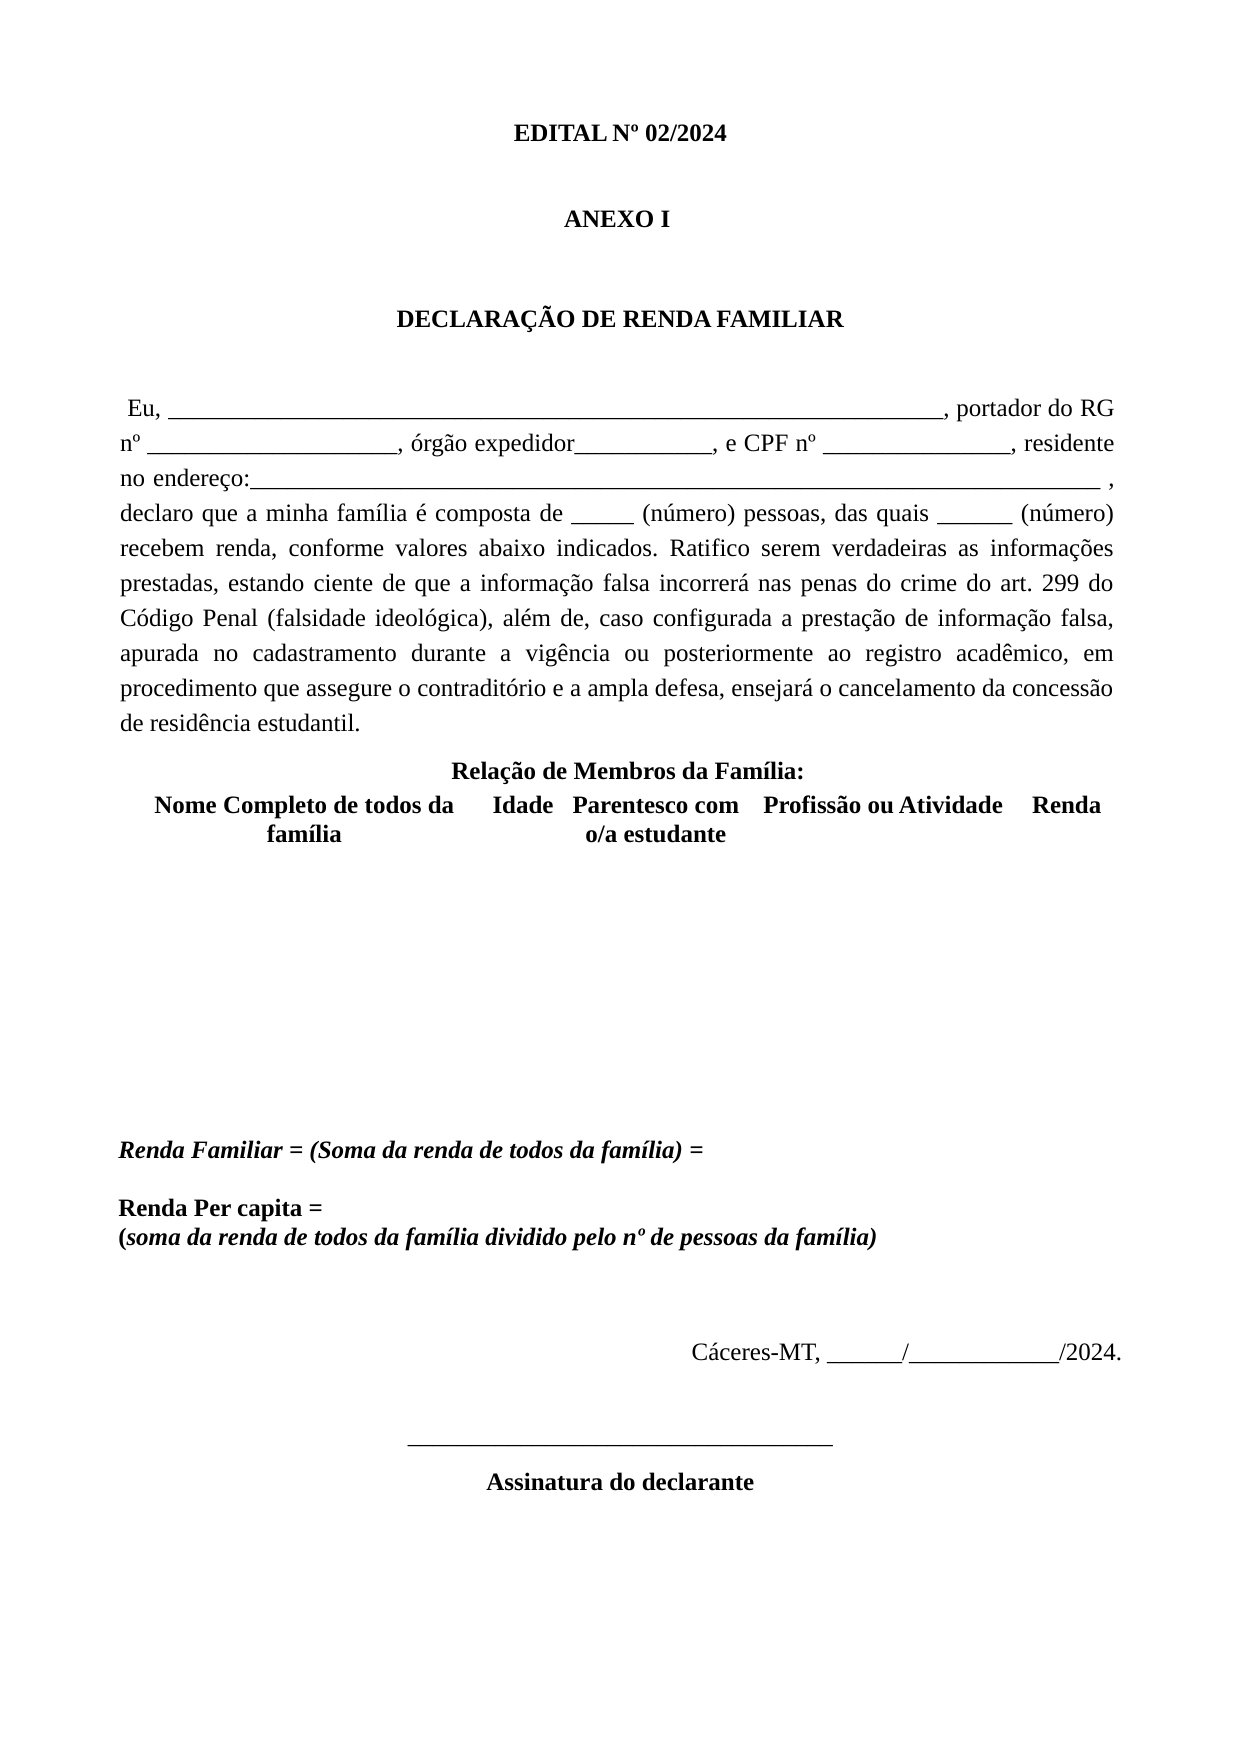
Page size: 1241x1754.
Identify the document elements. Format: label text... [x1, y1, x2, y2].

table_cell [118, 1049, 490, 1078]
text (soma da renda de todos da família dividido pelo nº de pessoas da família) [118, 1222, 1122, 1251]
table_cell [756, 1021, 1010, 1049]
table_cell [556, 848, 756, 877]
table_header Renda [1010, 791, 1123, 848]
table_cell [490, 906, 556, 934]
text ANEXO I [118, 204, 1122, 233]
table_cell [490, 1078, 556, 1107]
table_cell [556, 963, 756, 992]
text DECLARAÇÃO DE RENDA FAMILIAR [118, 304, 1122, 333]
table_cell [1010, 906, 1123, 934]
table_cell [118, 848, 490, 877]
table_cell [756, 906, 1010, 934]
table_cell [490, 877, 556, 906]
table_cell [556, 1049, 756, 1078]
text Assinatura do declarante [118, 1467, 1122, 1496]
table_cell [118, 963, 490, 992]
text Renda Per capita = [118, 1193, 1122, 1222]
table_cell [1010, 848, 1123, 877]
table_cell [1010, 1078, 1123, 1107]
text Cáceres-MT, ______/____________/2024. [118, 1337, 1122, 1366]
text Eu, ______________________________________________________________, portador do RG nº ____________________, órgão expedidor___________, e CPF nº _______________, residente no endereço:____________________________________________________________________ , declaro que a minha família é composta de _____ (número) pessoas, das quais ______ (número) recebem renda, conforme valores abaixo indicados. Ratifico serem verdadeiras as informações prestadas, estando ciente de que a informação falsa incorrerá nas penas do crime do art. 299 do Código Penal (falsidade ideológica), além de, caso configurada a prestação de informação falsa, apurada no cadastramento durante a vigência ou posteriormente ao registro acadêmico, em procedimento que assegure o contraditório e a ampla defesa, ensejará o cancelamento da concessão de residência estudantil. [120, 393, 1114, 737]
table_cell [556, 1078, 756, 1107]
table_header Idade [490, 791, 556, 848]
table_cell [1010, 934, 1123, 963]
text Renda Familiar = (Soma da renda de todos da família) = [118, 1136, 1122, 1164]
table_cell [556, 906, 756, 934]
table_cell [1010, 963, 1123, 992]
table_cell [490, 992, 556, 1021]
table_cell [118, 1021, 490, 1049]
table_header Nome Completo de todos da família [118, 791, 490, 848]
table_cell [556, 877, 756, 906]
table_cell [756, 1078, 1010, 1107]
table_header Parentesco com o/a estudante [556, 791, 756, 848]
table_cell [1010, 992, 1123, 1021]
table_cell [556, 1021, 756, 1049]
table_cell [118, 877, 490, 906]
table_cell [756, 992, 1010, 1021]
text Relação de Membros da Família: [451, 756, 1122, 785]
table_cell [556, 992, 756, 1021]
table_cell [490, 963, 556, 992]
table_cell [756, 848, 1010, 877]
table_cell [118, 1078, 490, 1107]
table_cell [490, 848, 556, 877]
text EDITAL Nº 02/2024 [118, 118, 1122, 147]
table_cell [756, 877, 1010, 906]
table_cell [1010, 1021, 1123, 1049]
table_cell [756, 963, 1010, 992]
table_cell [1010, 1049, 1123, 1078]
table_cell [756, 1049, 1010, 1078]
table_cell [556, 934, 756, 963]
table_header Profissão ou Atividade [756, 791, 1010, 848]
table_cell [490, 934, 556, 963]
table_cell [490, 1049, 556, 1078]
text __________________________________ [118, 1420, 1122, 1449]
table_cell [756, 934, 1010, 963]
table_cell [118, 992, 490, 1021]
table_cell [118, 934, 490, 963]
table_cell [490, 1021, 556, 1049]
table_cell [1010, 877, 1123, 906]
table_cell [118, 906, 490, 934]
